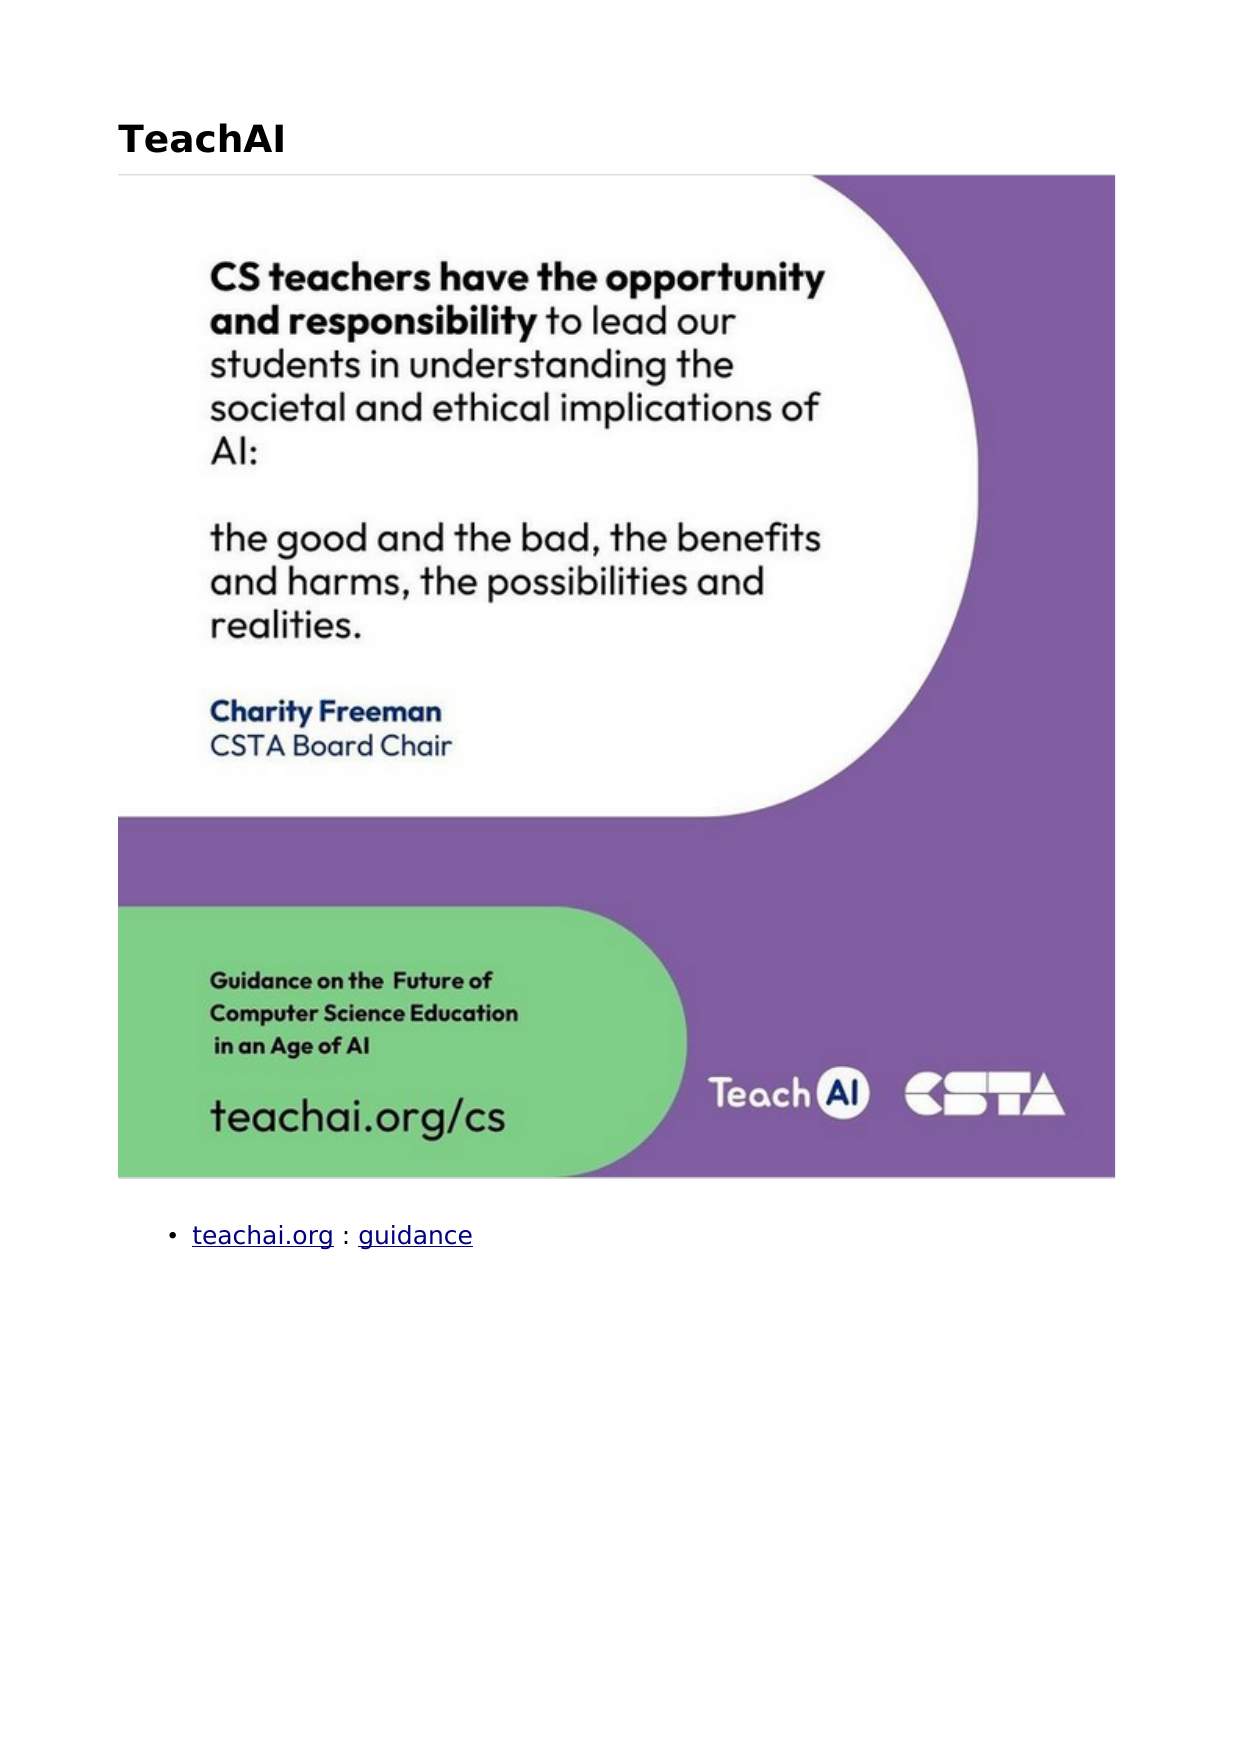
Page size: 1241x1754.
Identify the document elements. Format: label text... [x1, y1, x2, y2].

subtitle TeachAI [118, 118, 1122, 162]
picture [118, 174, 1116, 1179]
list teachai.org : guidance [177, 1221, 1122, 1250]
